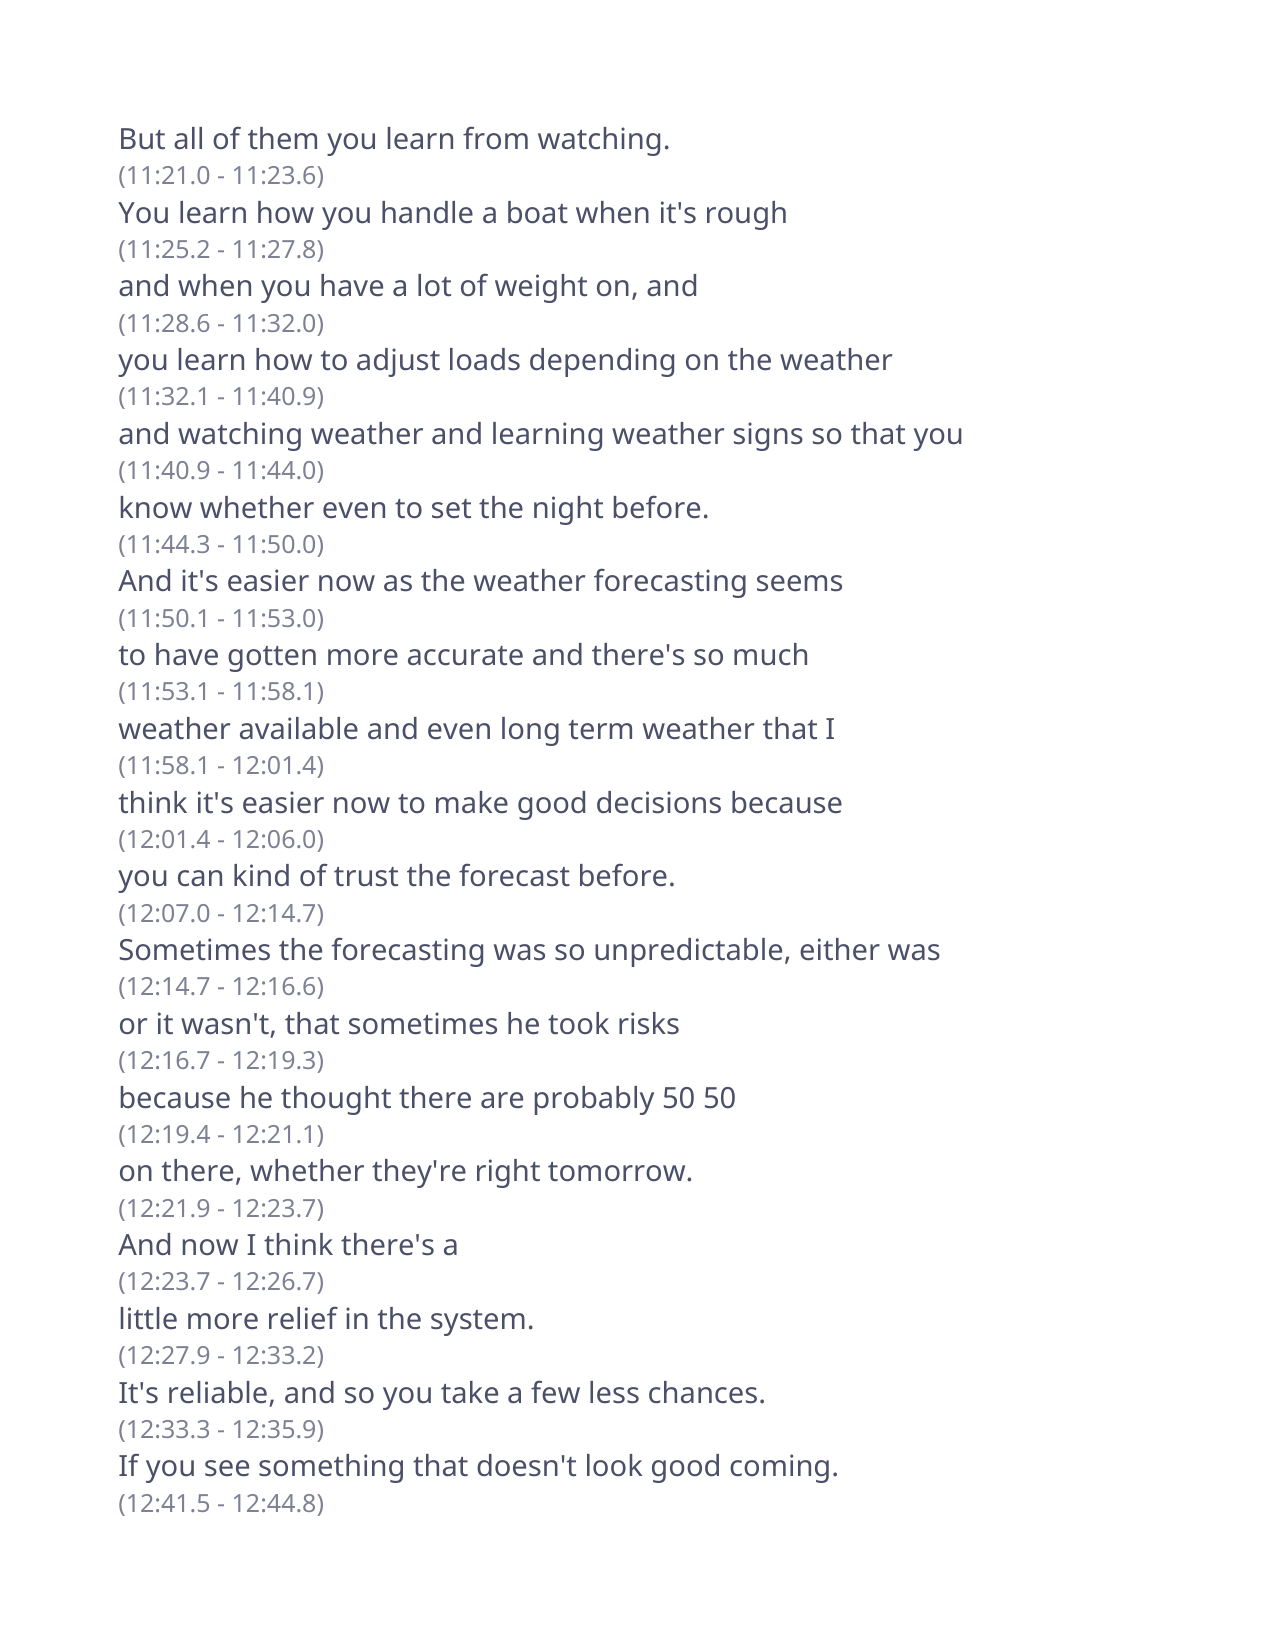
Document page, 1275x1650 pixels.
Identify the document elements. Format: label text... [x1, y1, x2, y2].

text If you see something that doesn't look good coming. [118, 1446, 1157, 1485]
text Sometimes the forecasting was so unpredictable, either was [118, 929, 1157, 969]
text (11:25.2 - 11:27.8) [118, 232, 1157, 266]
text to have gotten more accurate and there's so much [118, 634, 1157, 674]
text know whether even to set the night before. [118, 487, 1157, 527]
text (12:33.3 - 12:35.9) [118, 1412, 1157, 1446]
text (11:53.1 - 11:58.1) [118, 674, 1157, 708]
text and when you have a lot of weight on, and [118, 266, 1157, 305]
text little more relief in the system. [118, 1298, 1157, 1338]
text It's reliable, and so you take a few less chances. [118, 1372, 1157, 1412]
text But all of them you learn from watching. [118, 118, 1157, 158]
text and watching weather and learning weather signs so that you [118, 413, 1157, 453]
text (12:01.4 - 12:06.0) [118, 822, 1157, 856]
text (11:28.6 - 11:32.0) [118, 305, 1157, 339]
text (12:16.7 - 12:19.3) [118, 1043, 1157, 1077]
text because he thought there are probably 50 50 [118, 1077, 1157, 1117]
text (12:27.9 - 12:33.2) [118, 1338, 1157, 1372]
text And now I think there's a [118, 1224, 1157, 1264]
text on there, whether they're right tomorrow. [118, 1151, 1157, 1190]
text weather available and even long term weather that I [118, 708, 1157, 748]
text (12:41.5 - 12:44.8) [118, 1485, 1157, 1519]
text (12:14.7 - 12:16.6) [118, 969, 1157, 1003]
text (12:07.0 - 12:14.7) [118, 895, 1157, 929]
text or it wasn't, that sometimes he took risks [118, 1003, 1157, 1043]
text (11:50.1 - 11:53.0) [118, 600, 1157, 634]
text (12:23.7 - 12:26.7) [118, 1264, 1157, 1298]
text (11:58.1 - 12:01.4) [118, 748, 1157, 782]
text (11:32.1 - 11:40.9) [118, 379, 1157, 413]
text (12:19.4 - 12:21.1) [118, 1117, 1157, 1151]
text you learn how to adjust loads depending on the weather [118, 339, 1157, 379]
text You learn how you handle a boat when it's rough [118, 192, 1157, 232]
text (11:21.0 - 11:23.6) [118, 158, 1157, 192]
text you can kind of trust the forecast before. [118, 856, 1157, 895]
text (11:44.3 - 11:50.0) [118, 527, 1157, 561]
text (11:40.9 - 11:44.0) [118, 453, 1157, 487]
text (12:21.9 - 12:23.7) [118, 1190, 1157, 1224]
text And it's easier now as the weather forecasting seems [118, 561, 1157, 600]
text think it's easier now to make good decisions because [118, 782, 1157, 822]
